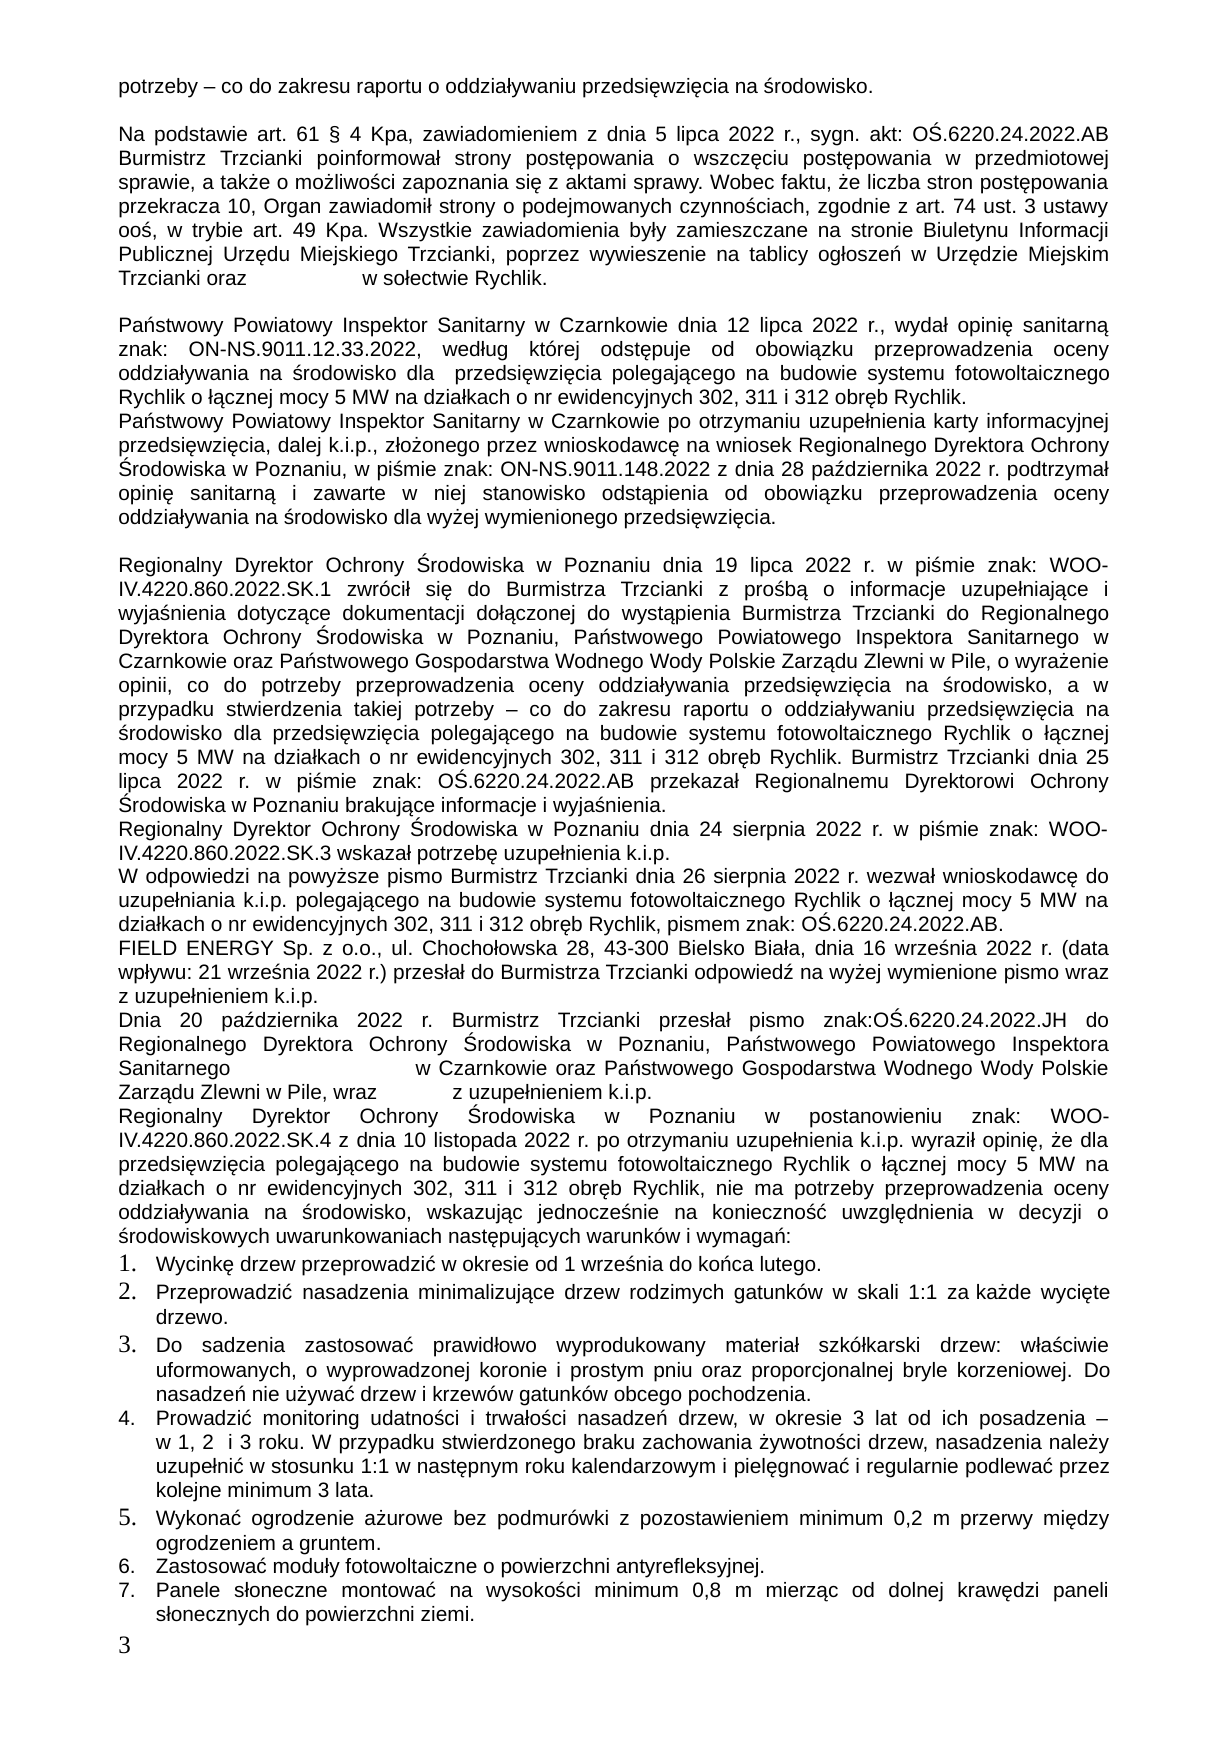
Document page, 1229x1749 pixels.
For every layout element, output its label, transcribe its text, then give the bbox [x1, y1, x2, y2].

list Zastosować moduły fotowoltaiczne o powierzchni antyrefleksyjnej. [118, 1554, 1110, 1578]
list Wycinkę drzew przeprowadzić w okresie od 1 września do końca lutego. [118, 1248, 1110, 1276]
list Wykonać ogrodzenie ażurowe bez podmurówki z pozostawieniem minimum 0,2 m przerwy między ogrodzeniem a gruntem. [118, 1502, 1110, 1554]
text Regionalny Dyrektor Ochrony Środowiska w Poznaniu dnia 19 lipca 2022 r. w piśmie znak: WOO-IV.4220.860.2022.SK.1 zwrócił się do Burmistrza Trzcianki z prośbą o informacje uzupełniające i wyjaśnienia dotyczące dokumentacji dołączonej do wystąpienia Burmistrza Trzcianki do Regionalnego Dyrektora Ochrony Środowiska w Poznaniu, Państwowego Powiatowego Inspektora Sanitarnego w Czarnkowie oraz Państwowego Gospodarstwa Wodnego Wody Polskie Zarządu Zlewni w Pile, o wyrażenie opinii, co do potrzeby przeprowadzenia oceny oddziaływania przedsięwzięcia na środowisko, a w przypadku stwierdzenia takiej potrzeby – co do zakresu raportu o oddziaływaniu przedsięwzięcia na środowisko dla przedsięwzięcia polegającego na budowie systemu fotowoltaicznego Rychlik o łącznej mocy 5 MW na działkach o nr ewidencyjnych 302, 311 i 312 obręb Rychlik. Burmistrz Trzcianki dnia 25 lipca 2022 r. w piśmie znak: OŚ.6220.24.2022.AB przekazał Regionalnemu Dyrektorowi Ochrony Środowiska w Poznaniu brakujące informacje i wyjaśnienia. [118, 553, 1110, 816]
text W odpowiedzi na powyższe pismo Burmistrz Trzcianki dnia 26 sierpnia 2022 r. wezwał wnioskodawcę do uzupełniania k.i.p. polegającego na budowie systemu fotowoltaicznego Rychlik o łącznej mocy 5 MW na działkach o nr ewidencyjnych 302, 311 i 312 obręb Rychlik, pismem znak: OŚ.6220.24.2022.AB. [118, 864, 1110, 936]
text Regionalny Dyrektor Ochrony Środowiska w Poznaniu dnia 24 sierpnia 2022 r. w piśmie znak: WOO-IV.4220.860.2022.SK.3 wskazał potrzebę uzupełnienia k.i.p. [118, 816, 1110, 864]
text potrzeby – co do zakresu raportu o oddziaływaniu przedsięwzięcia na środowisko. [118, 74, 1110, 98]
text Dnia 20 października 2022 r. Burmistrz Trzcianki przesłał pismo znak:OŚ.6220.24.2022.JH do Regionalnego Dyrektora Ochrony Środowiska w Poznaniu, Państwowego Powiatowego Inspektora Sanitarnego w Czarnkowie oraz Państwowego Gospodarstwa Wodnego Wody Polskie Zarządu Zlewni w Pile, wraz z uzupełnieniem k.i.p. [118, 1008, 1110, 1104]
text FIELD ENERGY Sp. z o.o., ul. Chochołowska 28, 43-300 Bielsko Biała, dnia 16 września 2022 r. (data wpływu: 21 września 2022 r.) przesłał do Burmistrza Trzcianki odpowiedź na wyżej wymienione pismo wraz z uzupełnieniem k.i.p. [118, 936, 1110, 1008]
text Państwowy Powiatowy Inspektor Sanitarny w Czarnkowie po otrzymaniu uzupełnienia karty informacyjnej przedsięwzięcia, dalej k.i.p., złożonego przez wnioskodawcę na wniosek Regionalnego Dyrektora Ochrony Środowiska w Poznaniu, w piśmie znak: ON-NS.9011.148.2022 z dnia 28 października 2022 r. podtrzymał opinię sanitarną i zawarte w niej stanowisko odstąpienia od obowiązku przeprowadzenia oceny oddziaływania na środowisko dla wyżej wymienionego przedsięwzięcia. [118, 409, 1110, 529]
text Regionalny Dyrektor Ochrony Środowiska w Poznaniu w postanowieniu znak: WOO-IV.4220.860.2022.SK.4 z dnia 10 listopada 2022 r. po otrzymaniu uzupełnienia k.i.p. wyraził opinię, że dla przedsięwzięcia polegającego na budowie systemu fotowoltaicznego Rychlik o łącznej mocy 5 MW na działkach o nr ewidencyjnych 302, 311 i 312 obręb Rychlik, nie ma potrzeby przeprowadzenia oceny oddziaływania na środowisko, wskazując jednocześnie na konieczność uwzględnienia w decyzji o środowiskowych uwarunkowaniach następujących warunków i wymagań: [118, 1104, 1110, 1248]
text Na podstawie art. 61 § 4 Kpa, zawiadomieniem z dnia 5 lipca 2022 r., sygn. akt: OŚ.6220.24.2022.AB Burmistrz Trzcianki poinformował strony postępowania o wszczęciu postępowania w przedmiotowej sprawie, a także o możliwości zapoznania się z aktami sprawy. Wobec faktu, że liczba stron postępowania przekracza 10, Organ zawiadomił strony o podejmowanych czynnościach, zgodnie z art. 74 ust. 3 ustawy ooś, w trybie art. 49 Kpa. Wszystkie zawiadomienia były zamieszczane na stronie Biuletynu Informacji Publicznej Urzędu Miejskiego Trzcianki, poprzez wywieszenie na tablicy ogłoszeń w Urzędzie Miejskim Trzcianki oraz w sołectwie Rychlik. [118, 122, 1110, 289]
list Przeprowadzić nasadzenia minimalizujące drzew rodzimych gatunków w skali 1:1 za każde wycięte drzewo. [118, 1276, 1110, 1329]
list Do sadzenia zastosować prawidłowo wyprodukowany materiał szkółkarski drzew: właściwie uformowanych, o wyprowadzonej koronie i prostym pniu oraz proporcjonalnej bryle korzeniowej. Do nasadzeń nie używać drzew i krzewów gatunków obcego pochodzenia. [118, 1329, 1110, 1406]
list Prowadzić monitoring udatności i trwałości nasadzeń drzew, w okresie 3 lat od ich posadzenia – w 1, 2 i 3 roku. W przypadku stwierdzonego braku zachowania żywotności drzew, nasadzenia należy uzupełnić w stosunku 1:1 w następnym roku kalendarzowym i pielęgnować i regularnie podlewać przez kolejne minimum 3 lata. [118, 1406, 1110, 1502]
text Państwowy Powiatowy Inspektor Sanitarny w Czarnkowie dnia 12 lipca 2022 r., wydał opinię sanitarną znak: ON-NS.9011.12.33.2022, według której odstępuje od obowiązku przeprowadzenia oceny oddziaływania na środowisko dla przedsięwzięcia polegającego na budowie systemu fotowoltaicznego Rychlik o łącznej mocy 5 MW na działkach o nr ewidencyjnych 302, 311 i 312 obręb Rychlik. [118, 313, 1110, 409]
list Panele słoneczne montować na wysokości minimum 0,8 m mierząc od dolnej krawędzi paneli słonecznych do powierzchni ziemi. [118, 1578, 1110, 1626]
